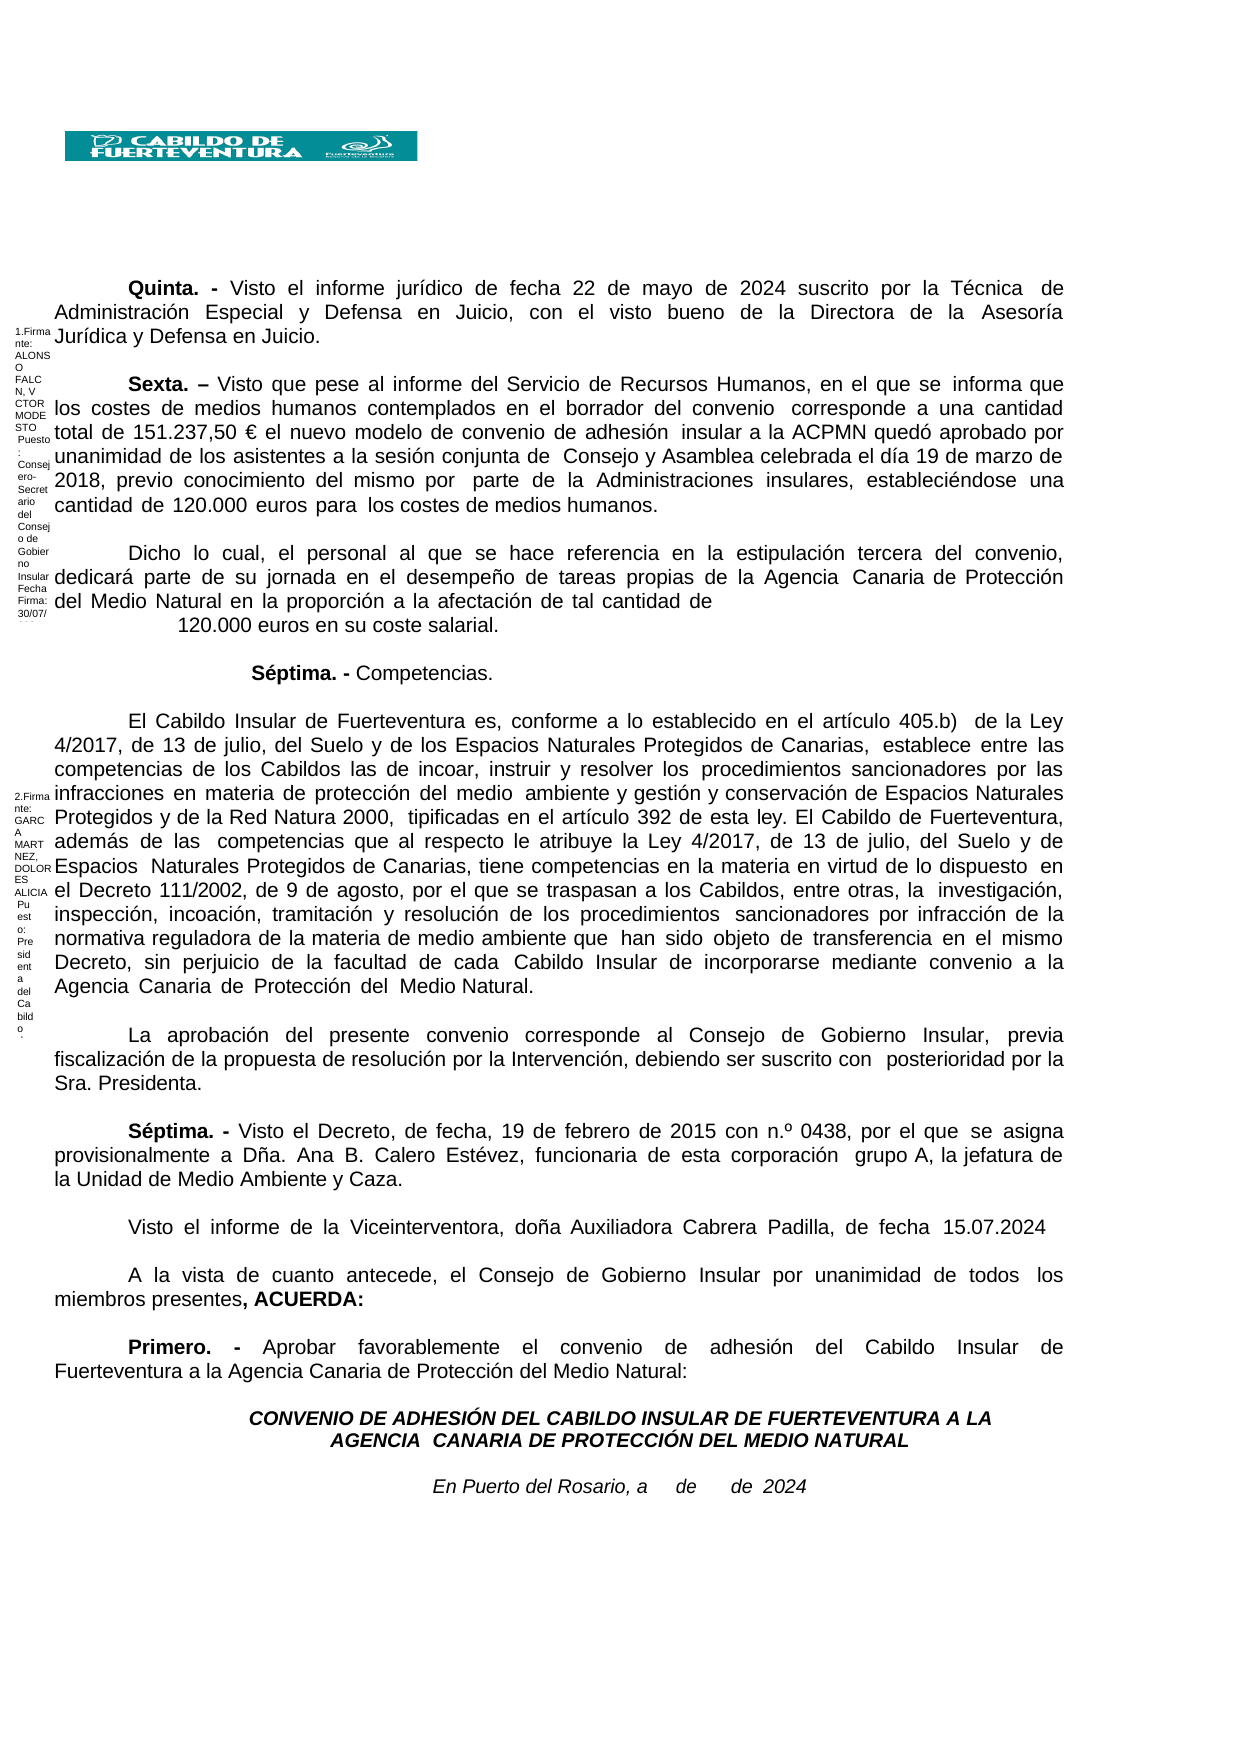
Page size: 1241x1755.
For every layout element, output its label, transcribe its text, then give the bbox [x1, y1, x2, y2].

text El Cabildo Insular de Fuerteventura es, conforme a lo establecido en el artículo 405.b) de la Ley 4/2017, de 13 de julio, del Suelo y de los Espacios Naturales Protegidos de Canarias, establece entre las competencias de los Cabildos las de incoar, instruir y resolver los procedimientos sancionadores por las infracciones en materia de protección del medio ambiente y gestión y conservación de Espacios Naturales Protegidos y de la Red Natura 2000, tipificadas en el artículo 392 de esta ley. El Cabildo de Fuerteventura, además de las competencias que al respecto le atribuye la Ley 4/2017, de 13 de julio, del Suelo y de Espacios Naturales Protegidos de Canarias, tiene competencias en la materia en virtud de lo dispuesto en el Decreto 111/2002, de 9 de agosto, por el que se traspasan a los Cabildos, entre otras, la investigación, inspección, incoación, tramitación y resolución de los procedimientos sancionadores por infracción de la normativa reguladora de la materia de medio ambiente que han sido objeto de transferencia en el mismo Decreto, sin perjuicio de la facultad de cada Cabildo Insular de incorporarse mediante convenio a la Agencia Canaria de Protección del Medio Natural. [54, 708, 1064, 998]
text Sexta. – Visto que pese al informe del Servicio de Recursos Humanos, en el que se informa que los costes de medios humanos contemplados en el borrador del convenio corresponde a una cantidad total de 151.237,50 € el nuevo modelo de convenio de adhesión insular a la ACPMN quedó aprobado por unanimidad de los asistentes a la sesión conjunta de Consejo y Asamblea celebrada el día 19 de marzo de 2018, previo conocimiento del mismo por parte de la Administraciones insulares, estableciéndose una cantidad de 120.000 euros para los costes de medios humanos. [54, 372, 1064, 517]
text 2.Firmante: GARC A MART NEZ, DOLORES ALICIA [14, 790, 52, 898]
text Visto el informe de la Viceinterventora, doña Auxiliadora Cabrera Padilla, de fecha 15.07.2024 [54, 1214, 1064, 1239]
text A la vista de cuanto antecede, el Consejo de Gobierno Insular por unanimidad de todos los miembros presentes, ACUERDA: [54, 1263, 1064, 1311]
text Quinta. - Visto el informe jurídico de fecha 22 de mayo de 2024 suscrito por la Técnica de Administración Especial y Defensa en Juicio, con el visto bueno de la Directora de la Asesoría Jurídica y Defensa en Juicio. [54, 276, 1064, 348]
text 120.000 euros en su coste salarial. [177, 613, 1241, 637]
text CONVENIO DE ADHESIÓN DEL CABILDO INSULAR DE FUERTEVENTURA A LA AGENCIA CANARIA DE PROTECCIÓN DEL MEDIO NATURAL [202, 1406, 1038, 1452]
text Puesto: Consejero-Secretario del Consejo de Gobierno Insular Fecha Firma: 30/07/2024 10:26:00 [18, 434, 51, 621]
text Dicho lo cual, el personal al que se hace referencia en la estipulación tercera del convenio, dedicará parte de su jornada en el desempeño de tareas propias de la Agencia Canaria de Protección del Medio Natural en la proporción a la afectación de tal cantidad de [54, 541, 1064, 613]
text 1.Firmante: ALONSO FALC N, V CTOR MODESTO [15, 326, 52, 433]
text Primero. - Aprobar favorablemente el convenio de adhesión del Cabildo Insular de Fuerteventura a la Agencia Canaria de Protección del Medio Natural: [54, 1334, 1064, 1383]
picture [65, 131, 418, 161]
text Puesto: Presidenta del Cabildo de Fuerteventura Fecha Firma: 30/07/2024 11:04:22 [17, 899, 34, 1038]
text Séptima. - Competencias. [251, 661, 1241, 684]
text Séptima. - Visto el Decreto, de fecha, 19 de febrero de 2015 con n.º 0438, por el que se asigna provisionalmente a Dña. Ana B. Calero Estévez, funcionaria de esta corporación grupo A, la jefatura de la Unidad de Medio Ambiente y Caza. [54, 1119, 1064, 1191]
text En Puerto del Rosario, a de de 2024 [54, 1475, 1187, 1498]
picture [366, 1708, 957, 1725]
text La aprobación del presente convenio corresponde al Consejo de Gobierno Insular, previa fiscalización de la propuesta de resolución por la Intervención, debiendo ser suscrito con posterioridad por la Sra. Presidenta. [54, 1023, 1064, 1095]
